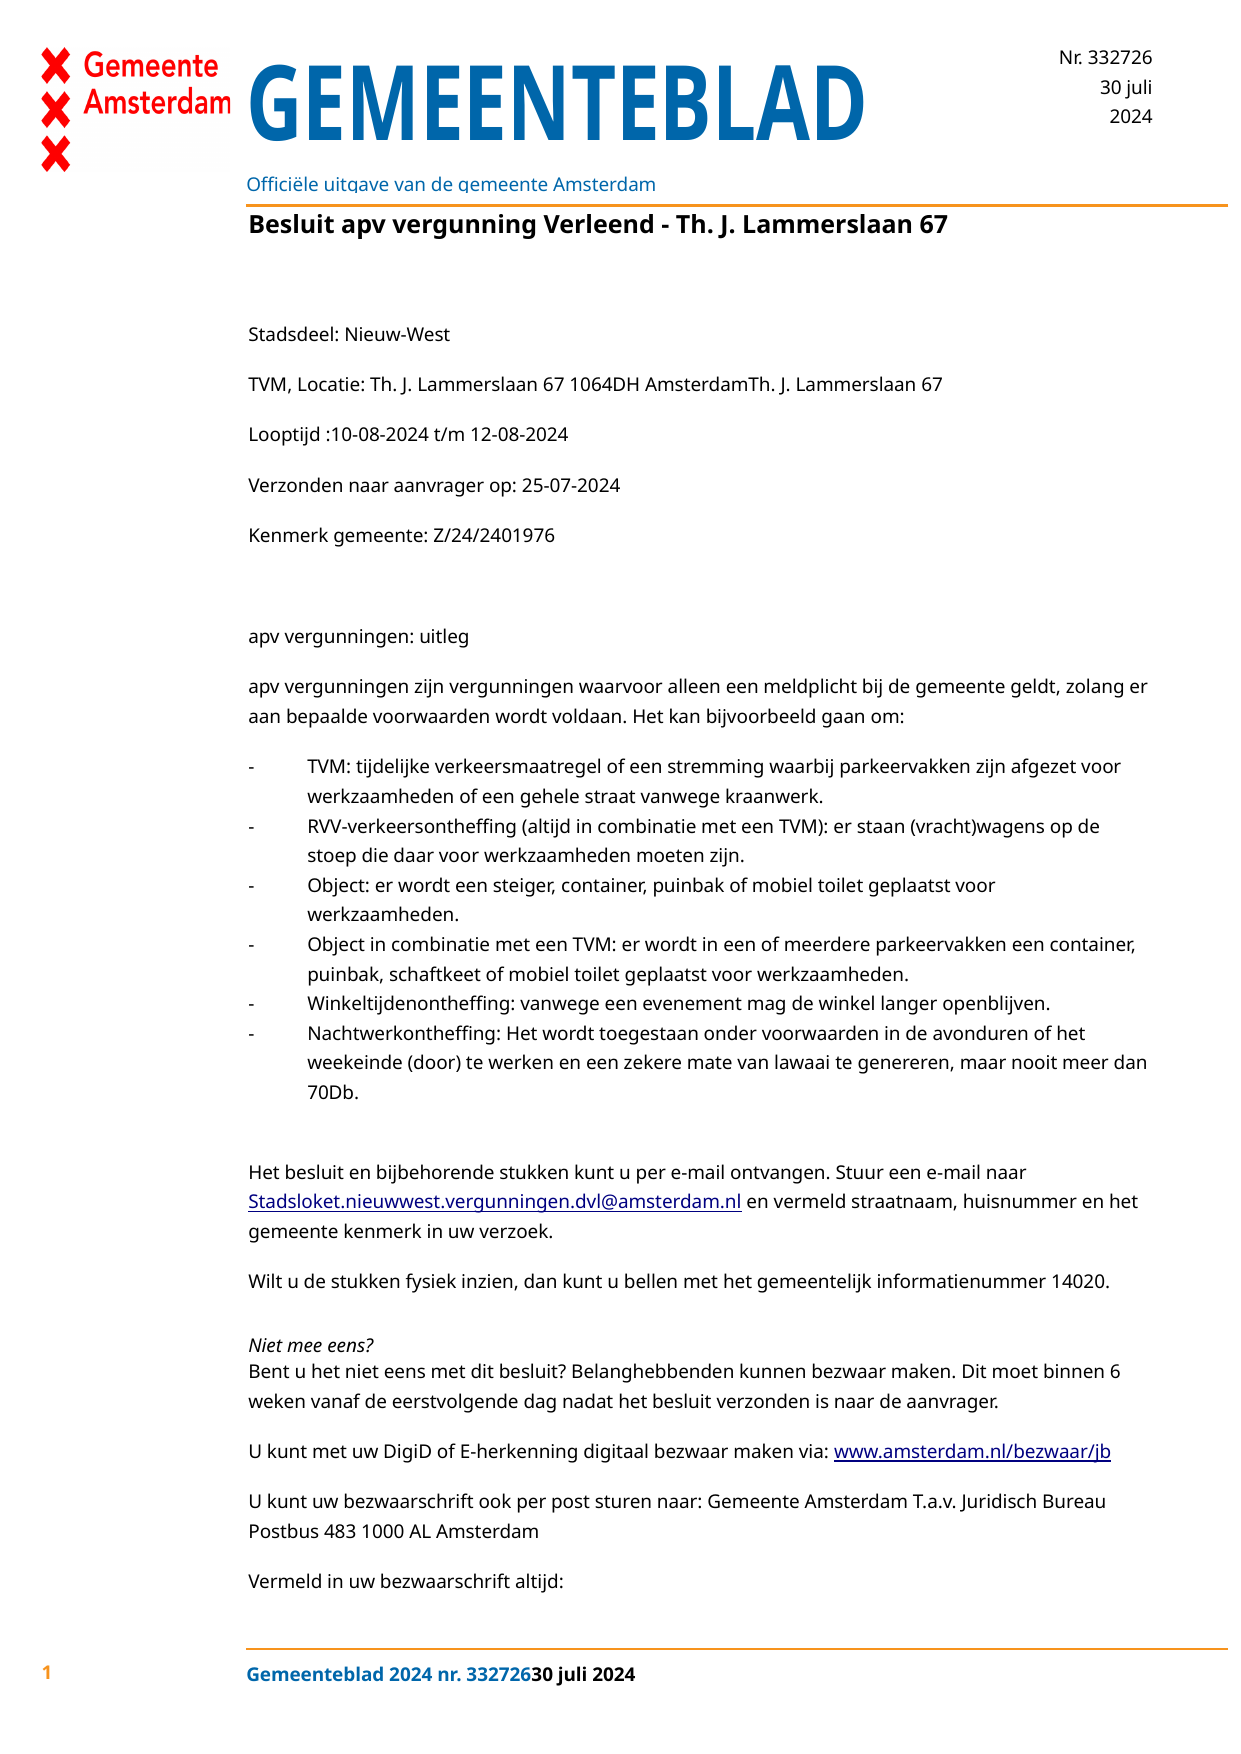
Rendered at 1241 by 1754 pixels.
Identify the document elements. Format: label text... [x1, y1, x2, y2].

list Winkeltijdenontheffing: vanwege een evenement mag de winkel langer openblijven. [248, 990, 1152, 1016]
text Wilt u de stukken fysiek inzien, dan kunt u bellen met het gemeentelijk informatienummer 14020. [248, 1269, 1152, 1294]
text Vermeld in uw bezwaarschrift altijd: [248, 1569, 1152, 1594]
list Object: er wordt een steiger, container, puinbak of mobiel toilet geplaatst voor werkzaamheden. [248, 872, 1152, 927]
text Kenmerk gemeente: Z/24/2401976 [248, 522, 1152, 548]
text Stadsdeel: Nieuw-West [248, 321, 1152, 346]
list RVV-verkeersontheffing (altijd in combinatie met een TVM): er staan (vracht)wagens op de stoep die daar voor werkzaamheden moeten zijn. [248, 813, 1152, 868]
text Looptijd :10-08-2024 t/m 12-08-2024 [248, 422, 1152, 447]
picture [41, 47, 231, 172]
text apv vergunningen: uitleg [248, 623, 1152, 649]
text Bent u het niet eens met dit besluit? Belanghebbenden kunnen bezwaar maken. Dit moet binnen 6 weken vanaf de eerstvolgende dag nadat het besluit verzonden is naar de aanvrager. [248, 1358, 1152, 1414]
text apv vergunningen zijn vergunningen waarvoor alleen een meldplicht bij de gemeente geldt, zolang er aan bepaalde voorwaarden wordt voldaan. Het kan bijvoorbeeld gaan om: [248, 674, 1152, 729]
text Besluit apv vergunning Verleend - Th. J. Lammerslaan 67 [248, 207, 1152, 241]
text U kunt met uw DigiD of E-herkenning digitaal bezwaar maken via: www.amsterdam.nl/bezwaar/jb [248, 1438, 1152, 1464]
text U kunt uw bezwaarschrift ook per post sturen naar: Gemeente Amsterdam T.a.v. Juridisch Bureau Postbus 483 1000 AL Amsterdam [248, 1489, 1152, 1544]
text Verzonden naar aanvrager op: 25-07-2024 [248, 472, 1152, 498]
list Nachtwerkontheffing: Het wordt toegestaan onder voorwaarden in de avonduren of het weekeinde (door) te werken en een zekere mate van lawaai te genereren, maar nooit meer dan 70Db. [248, 1020, 1152, 1105]
text Niet mee eens? [248, 1333, 1152, 1358]
text Het besluit en bijbehorende stukken kunt u per e-mail ontvangen. Stuur een e-mail naar Stadsloket.nieuwwest.vergunningen.dvl@amsterdam.nl en vermeld straatnaam, huisnummer en het gemeente kenmerk in uw verzoek. [248, 1159, 1152, 1244]
list Object in combinatie met een TVM: er wordt in een of meerdere parkeervakken een container, puinbak, schaftkeet of mobiel toilet geplaatst voor werkzaamheden. [248, 931, 1152, 986]
list TVM: tijdelijke verkeersmaatregel of een stremming waarbij parkeervakken zijn afgezet voor werkzaamheden of een gehele straat vanwege kraanwerk. [248, 754, 1152, 809]
text TVM, Locatie: Th. J. Lammerslaan 67 1064DH AmsterdamTh. J. Lammerslaan 67 [248, 371, 1152, 397]
